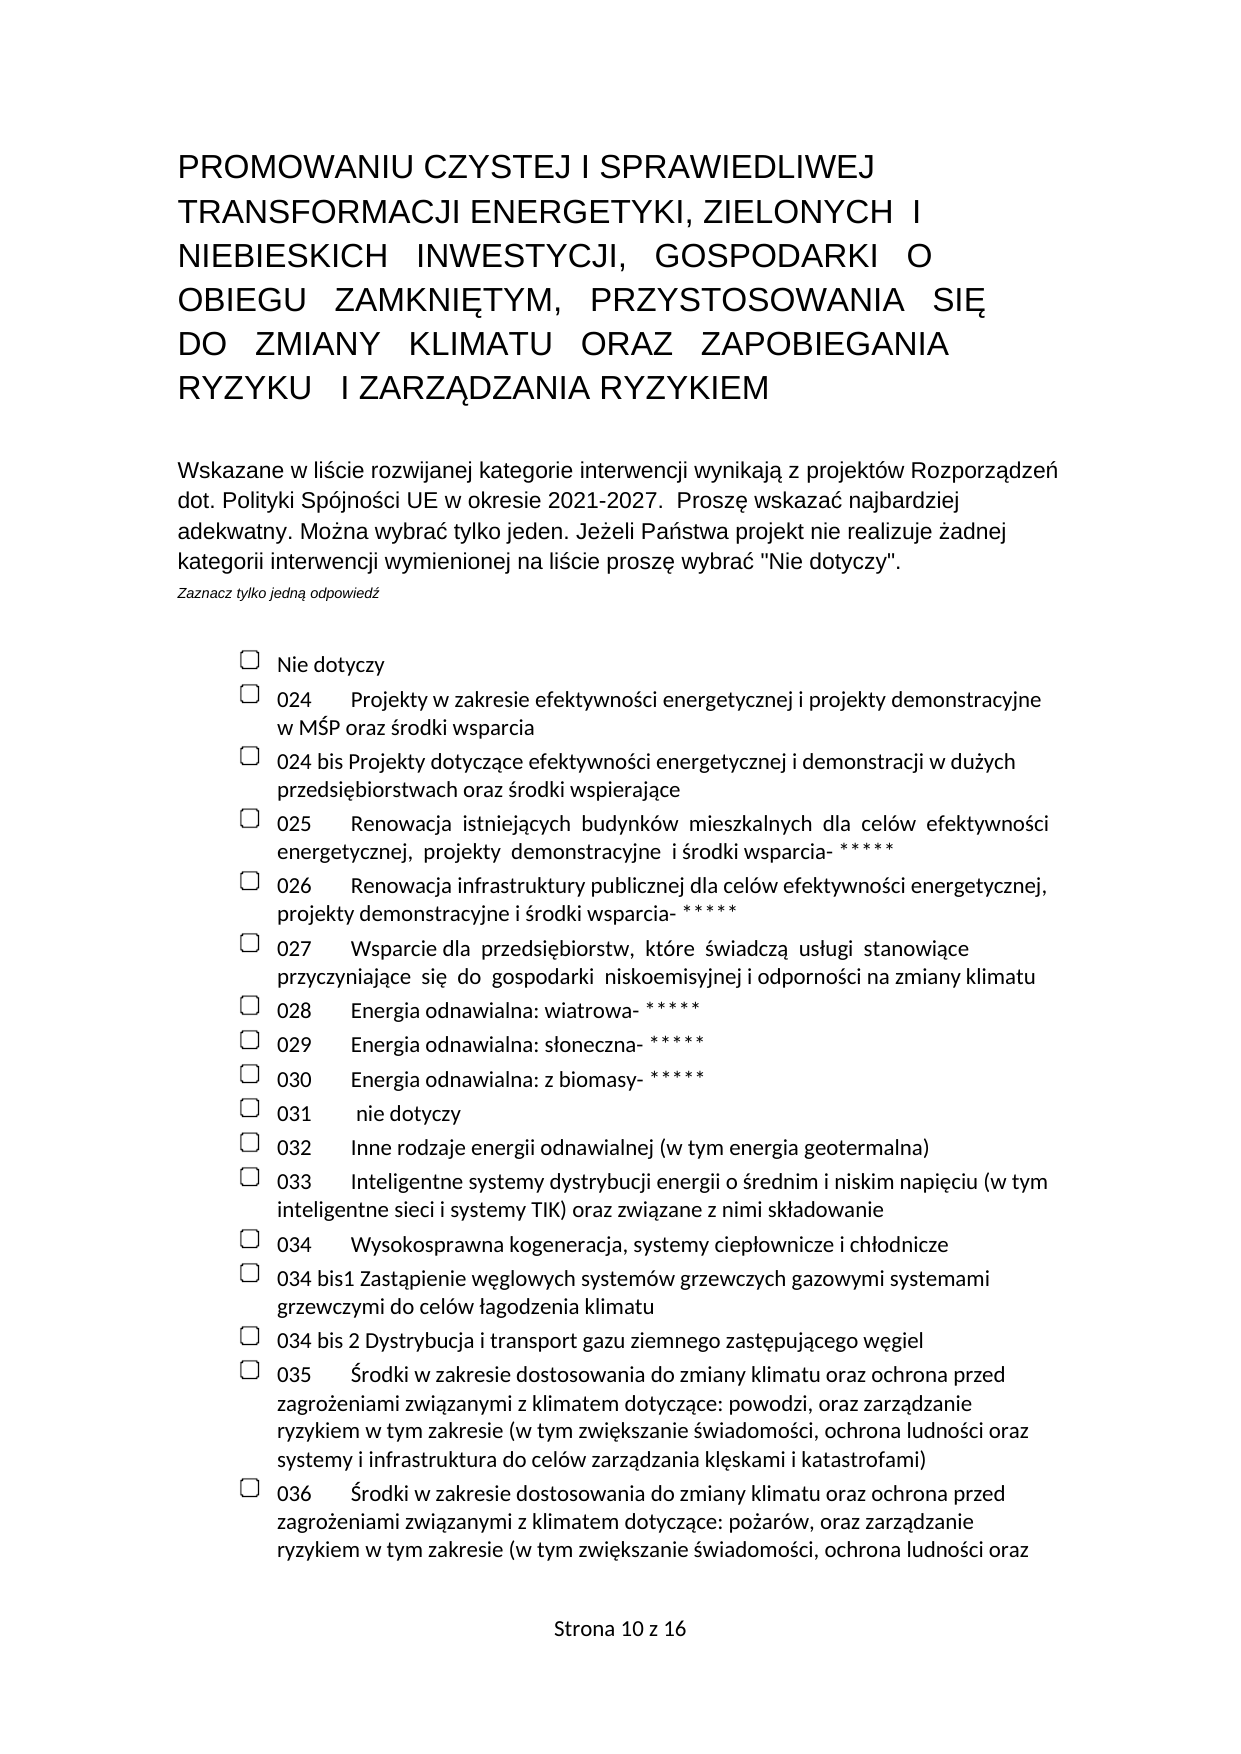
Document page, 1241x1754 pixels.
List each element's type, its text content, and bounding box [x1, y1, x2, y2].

table_cell 032 Inne rodzaje energii odnawialnej (w tym energia geotermalna) [266, 1127, 1063, 1161]
table_cell [177, 928, 266, 990]
table_cell [177, 1127, 266, 1161]
picture [234, 927, 266, 959]
table_cell 024 Projekty w zakresie efektywności energetycznej i projekty demonstracyjne w MŚP oraz środki wsparcia [266, 679, 1063, 741]
table_cell [177, 741, 266, 803]
table_cell 035 Środki w zakresie dostosowania do zmiany klimatu oraz ochrona przed zagrożeniami związanymi z klimatem dotyczące: powodzi, oraz zarządzanie ryzykiem w tym zakresie (w tym zwiększanie świadomości, ochrona ludności oraz systemy i infrastruktura do celów zarządzania klęskami i katastrofami) [266, 1354, 1063, 1473]
table_cell 034 Wysokosprawna kogeneracja, systemy ciepłownicze i chłodnicze [266, 1224, 1063, 1258]
table_cell 027 Wsparcie dla przedsiębiorstw, które świadczą usługi stanowiące przyczyniające się do gospodarki niskoemisyjnej i odporności na zmiany klimatu [266, 928, 1063, 990]
picture [234, 1257, 266, 1289]
picture [234, 865, 266, 897]
picture [234, 1223, 266, 1255]
table_cell 031 nie dotyczy [266, 1093, 1063, 1127]
table_cell [177, 803, 266, 865]
table_cell [177, 1473, 266, 1563]
picture [234, 644, 266, 676]
table_cell 034 bis1 Zastąpienie węglowych systemów grzewczych gazowymi systemami grzewczymi do celów łagodzenia klimatu [266, 1258, 1063, 1320]
picture [234, 1092, 266, 1124]
table_cell [177, 644, 266, 678]
table_cell 030 Energia odnawialna: z biomasy- ***** [266, 1059, 1063, 1093]
picture [234, 740, 266, 772]
table_cell 028 Energia odnawialna: wiatrowa- ***** [266, 990, 1063, 1024]
table_cell Nie dotyczy [266, 644, 1063, 678]
table_cell [177, 1093, 266, 1127]
picture [234, 990, 266, 1022]
table_cell [177, 1193, 266, 1223]
table_header [266, 610, 1063, 644]
picture [234, 1354, 266, 1386]
picture [234, 1058, 266, 1090]
table_cell 036 Środki w zakresie dostosowania do zmiany klimatu oraz ochrona przed zagrożeniami związanymi z klimatem dotyczące: pożarów, oraz zarządzanie ryzykiem w tym zakresie (w tym zwiększanie świadomości, ochrona ludności oraz [266, 1473, 1063, 1563]
picture [234, 678, 266, 710]
picture [234, 1161, 266, 1193]
table_cell [177, 1059, 266, 1093]
picture [234, 1472, 266, 1504]
table_cell 024 bis Projekty dotyczące efektywności energetycznej i demonstracji w dużych przedsiębiorstwach oraz środki wspierające [266, 741, 1063, 803]
table_cell 034 bis 2 Dystrybucja i transport gazu ziemnego zastępującego węgiel [266, 1320, 1063, 1354]
table_cell [177, 679, 266, 741]
picture [234, 803, 266, 835]
text Zaznacz tylko jedną odpowiedź [177, 584, 1063, 601]
table_header [177, 610, 266, 644]
table_cell [177, 1320, 266, 1354]
table_cell [177, 1354, 266, 1473]
table_cell 026 Renowacja infrastruktury publicznej dla celów efektywności energetycznej, projekty demonstracyjne i środki wsparcia- ***** [266, 865, 1063, 928]
table_cell [177, 1161, 234, 1192]
text PROMOWANIU CZYSTEJ I SPRAWIEDLIWEJ TRANSFORMACJI ENERGETYKI, ZIELONYCH I NIEBIESKICH INWESTYCJI, GOSPODARKI O OBIEGU ZAMKNIĘTYM, PRZYSTOSOWANIA SIĘ DO ZMIANY KLIMATU ORAZ ZAPOBIEGANIA RYZYKU I ZARZĄDZANIA RYZYKIEM [177, 148, 1063, 407]
picture [234, 1024, 266, 1056]
table_cell [177, 990, 266, 1024]
table_cell [177, 1024, 266, 1058]
table_cell [177, 865, 266, 928]
table_cell 025 Renowacja istniejących budynków mieszkalnych dla celów efektywności energetycznej, projekty demonstracyjne i środki wsparcia- ***** [266, 803, 1063, 865]
table_cell [177, 1224, 266, 1258]
table_cell 033 Inteligentne systemy dystrybucji energii o średnim i niskim napięciu (w tym inteligentne sieci i systemy TIK) oraz związane z nimi składowanie [266, 1161, 1063, 1223]
text Wskazane w liście rozwijanej kategorie interwencji wynikają z projektów Rozporządzeń dot. Polityki Spójności UE w okresie 2021-2027. Proszę wskazać najbardziej adekwatny. Można wybrać tylko jeden. Jeżeli Państwa projekt nie realizuje żadnej kategorii interwencji wymienionej na liście proszę wybrać "Nie dotyczy". [177, 457, 1063, 574]
table_cell 029 Energia odnawialna: słoneczna- ***** [266, 1024, 1063, 1058]
picture [234, 1320, 266, 1352]
picture [234, 1127, 266, 1159]
table_cell [177, 1258, 266, 1320]
